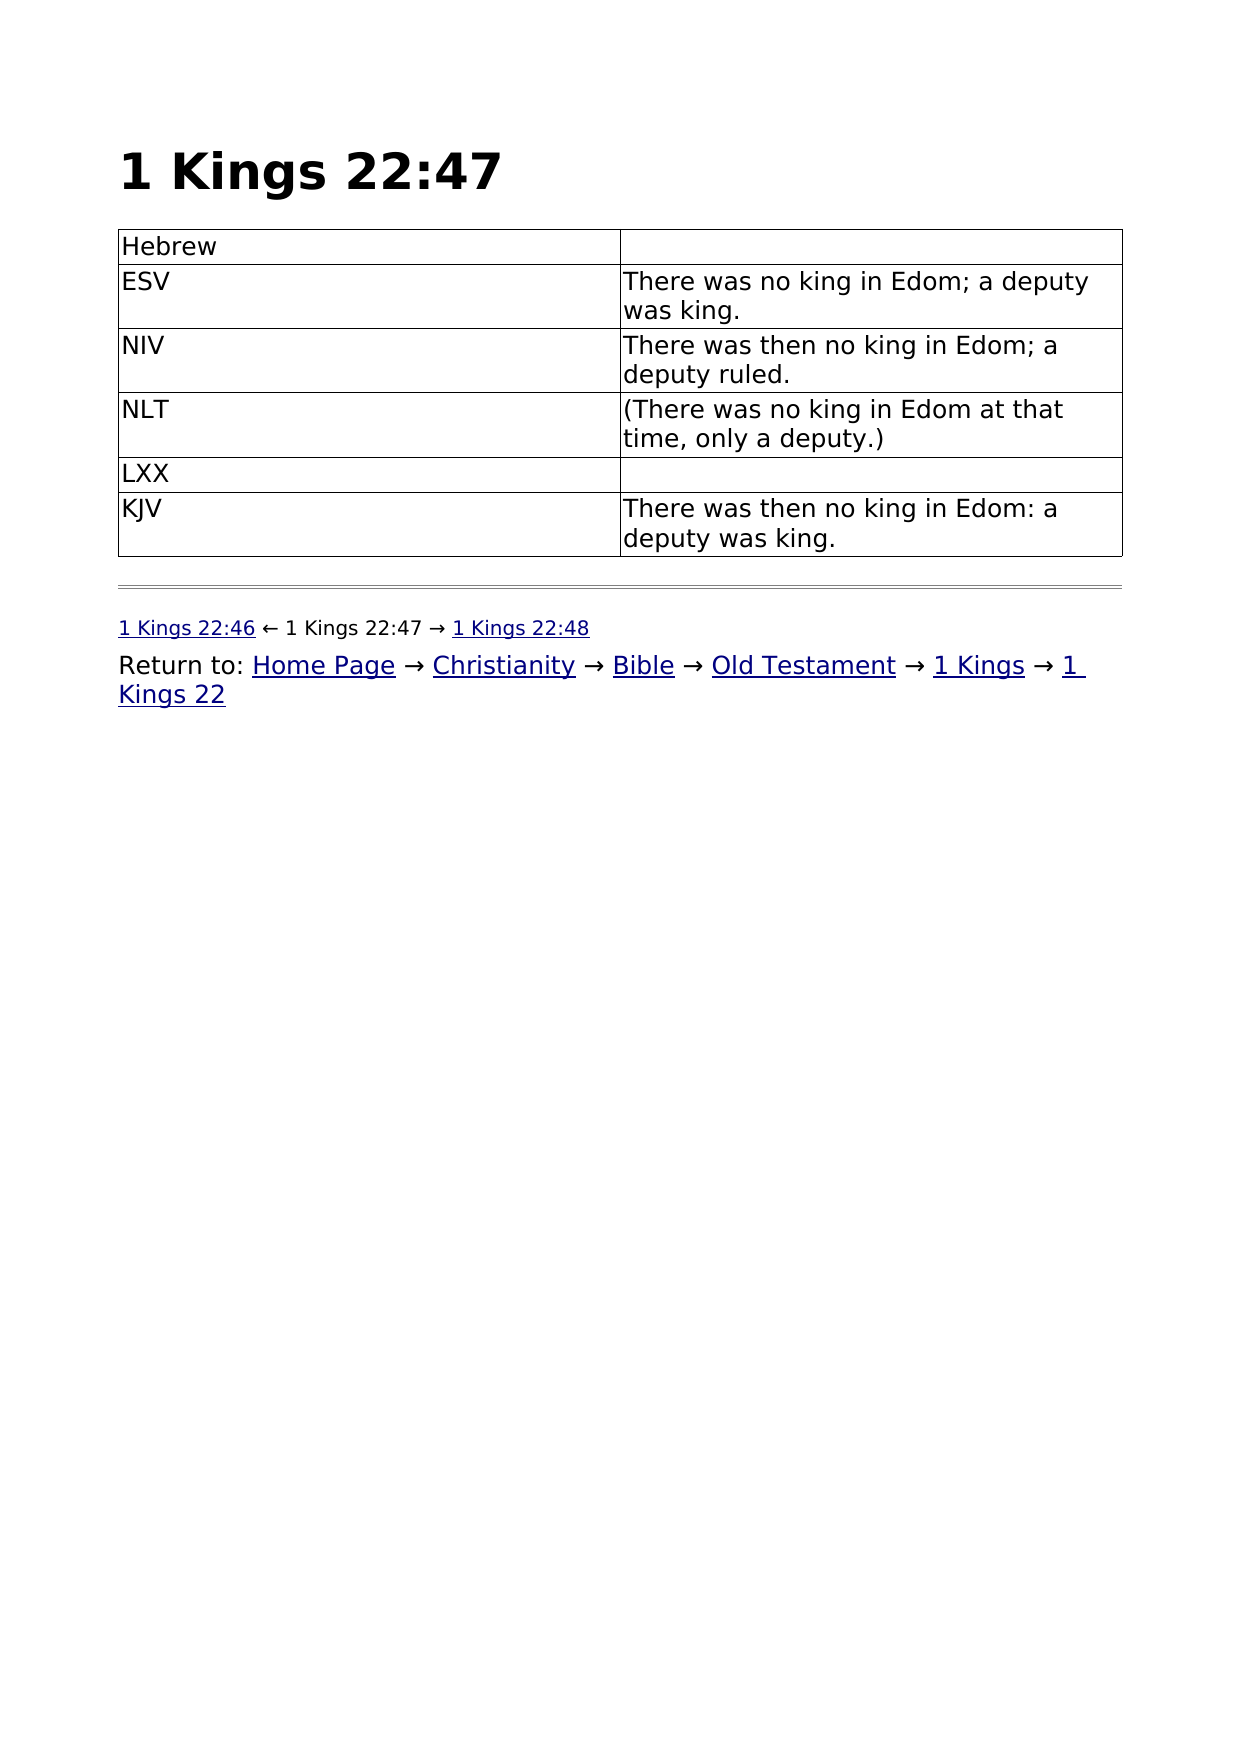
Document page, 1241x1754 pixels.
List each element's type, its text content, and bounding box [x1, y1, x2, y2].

table_cell (There was no king in Edom at that time, only a deputy.) [621, 393, 1122, 457]
subtitle 1 Kings 22:47 [118, 143, 1122, 201]
table_header Hebrew [119, 230, 620, 264]
table_header [621, 230, 1122, 264]
table_cell ESV [119, 265, 620, 328]
table_cell There was then no king in Edom; a deputy ruled. [621, 329, 1122, 392]
table_cell NIV [119, 329, 620, 392]
table_cell There was then no king in Edom: a deputy was king. [621, 493, 1122, 556]
text Return to: Home Page → Christianity → Bible → Old Testament → 1 Kings → 1 Kings 22 [118, 651, 1122, 709]
text 1 Kings 22:46 ← 1 Kings 22:47 → 1 Kings 22:48 [118, 617, 1122, 651]
table_cell [621, 458, 1122, 492]
table_cell KJV [119, 493, 620, 556]
table_cell There was no king in Edom; a deputy was king. [621, 265, 1122, 328]
table_cell LXX [119, 458, 620, 492]
table_cell NLT [119, 393, 620, 457]
